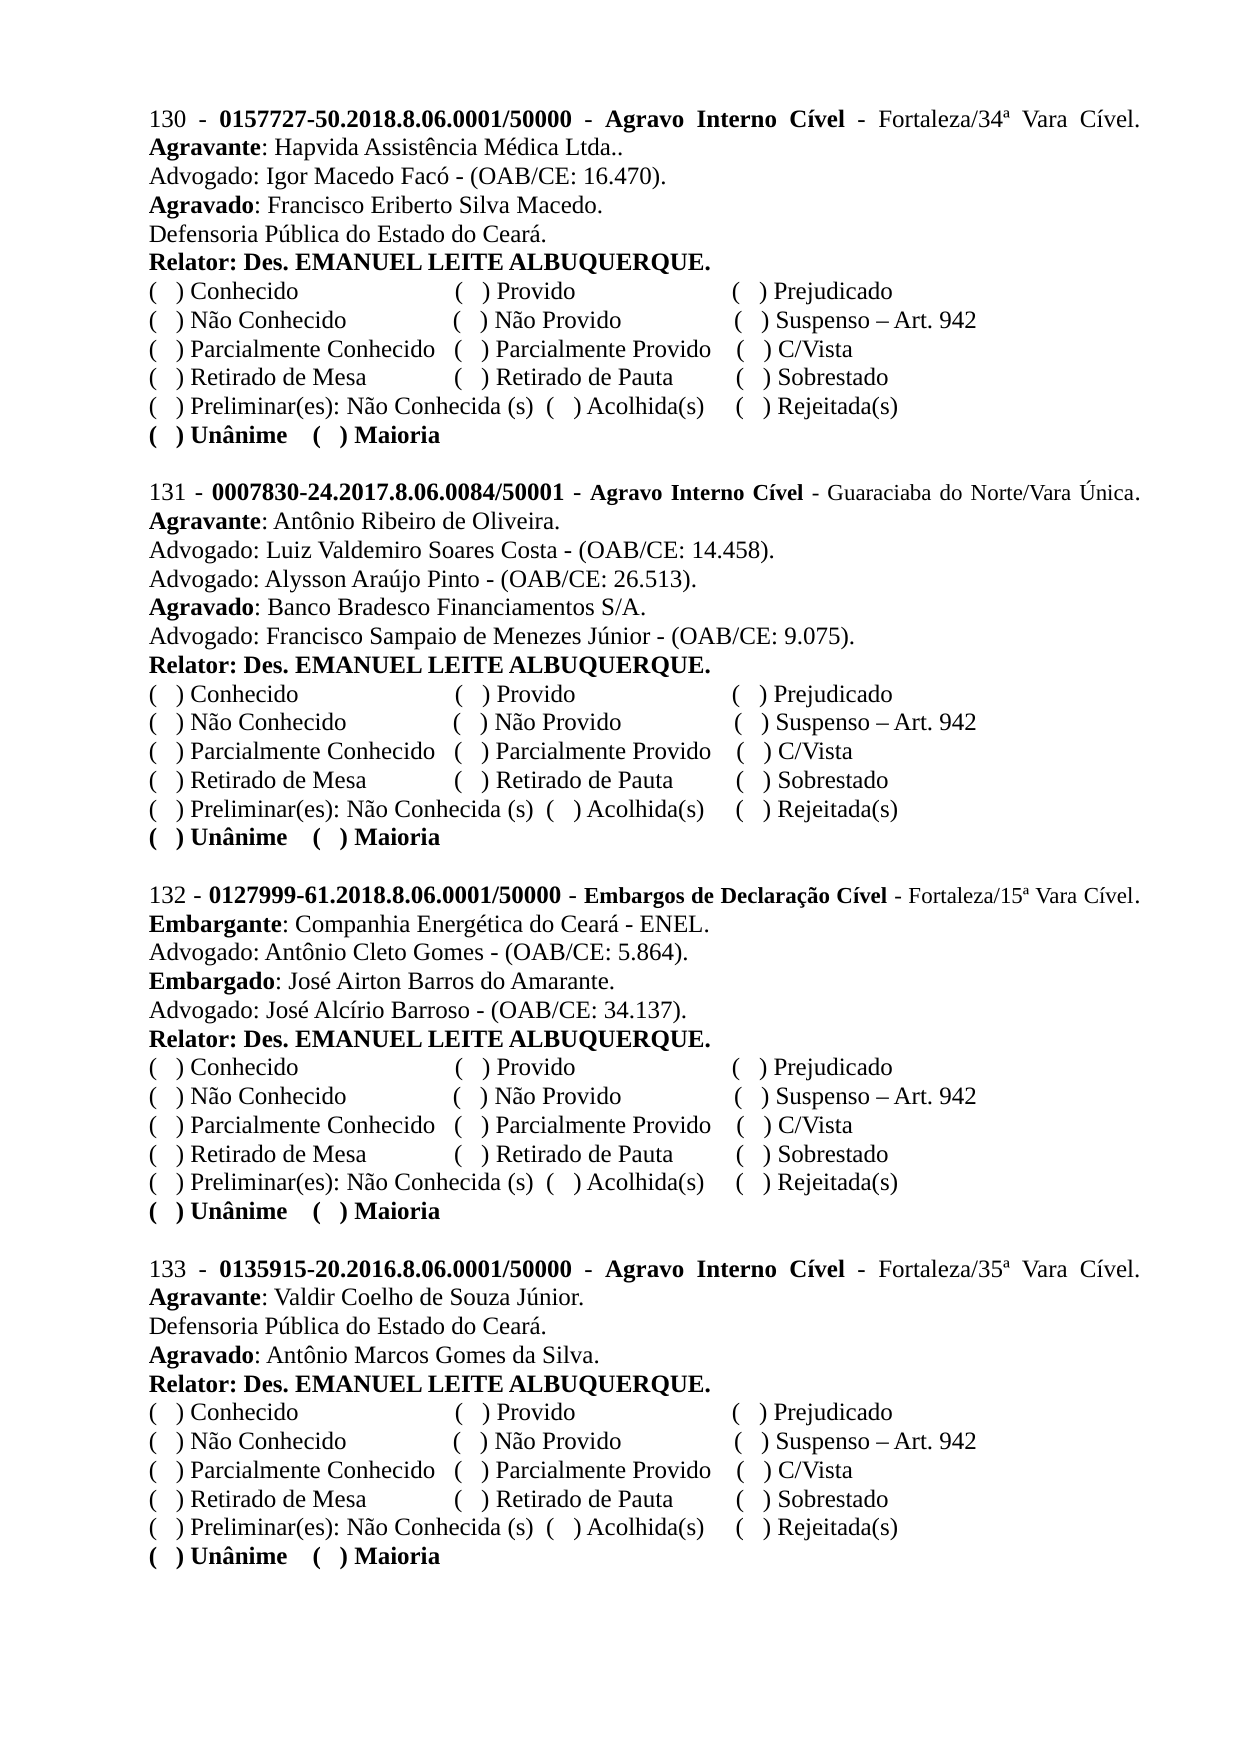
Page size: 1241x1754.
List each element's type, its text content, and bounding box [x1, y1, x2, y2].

text 130 - 0157727-50.2018.8.06.0001/50000 - Agravo Interno Cível - Fortaleza/34ª Vara Cível. Agravante: Hapvida Assistência Médica Ltda.. [148, 104, 1141, 161]
text ( ) Não Conhecido ( ) Não Provido ( ) Suspenso – Art. 942 [148, 1081, 1158, 1110]
text ( ) Parcialmente Conhecido ( ) Parcialmente Provido ( ) C/Vista [148, 1110, 1158, 1139]
text Relator: Des. EMANUEL LEITE ALBUQUERQUE. [148, 247, 1141, 276]
text ( ) Unânime ( ) Maioria [148, 822, 1158, 851]
text ( ) Parcialmente Conhecido ( ) Parcialmente Provido ( ) C/Vista [148, 334, 1158, 362]
text ( ) Retirado de Mesa ( ) Retirado de Pauta ( ) Sobrestado [148, 362, 1158, 391]
text Agravado: Banco Bradesco Financiamentos S/A. [148, 592, 1141, 621]
text ( ) Unânime ( ) Maioria [148, 420, 1158, 449]
text ( ) Retirado de Mesa ( ) Retirado de Pauta ( ) Sobrestado [148, 765, 1158, 794]
text Advogado: Alysson Araújo Pinto - (OAB/CE: 26.513). [148, 564, 1141, 592]
text ( ) Não Conhecido ( ) Não Provido ( ) Suspenso – Art. 942 [148, 1426, 1158, 1455]
text 133 - 0135915-20.2016.8.06.0001/50000 - Agravo Interno Cível - Fortaleza/35ª Vara Cível. Agravante: Valdir Coelho de Souza Júnior. [148, 1254, 1141, 1311]
text ( ) Retirado de Mesa ( ) Retirado de Pauta ( ) Sobrestado [148, 1484, 1158, 1512]
text Relator: Des. EMANUEL LEITE ALBUQUERQUE. [148, 1024, 1141, 1052]
text ( ) Retirado de Mesa ( ) Retirado de Pauta ( ) Sobrestado [148, 1139, 1158, 1167]
text ( ) Conhecido ( ) Provido ( ) Prejudicado [148, 1052, 1141, 1081]
text Advogado: José Alcírio Barroso - (OAB/CE: 34.137). [148, 995, 1141, 1024]
text Defensoria Pública do Estado do Ceará. [148, 1311, 1141, 1340]
text ( ) Não Conhecido ( ) Não Provido ( ) Suspenso – Art. 942 [148, 305, 1158, 334]
text Defensoria Pública do Estado do Ceará. [148, 219, 1141, 247]
text ( ) Conhecido ( ) Provido ( ) Prejudicado [148, 679, 1141, 707]
text Advogado: Luiz Valdemiro Soares Costa - (OAB/CE: 14.458). [148, 535, 1141, 564]
text Advogado: Igor Macedo Facó - (OAB/CE: 16.470). [148, 161, 1141, 190]
text ( ) Não Conhecido ( ) Não Provido ( ) Suspenso – Art. 942 [148, 707, 1158, 736]
text Agravado: Antônio Marcos Gomes da Silva. [148, 1340, 1141, 1369]
text ( ) Preliminar(es): Não Conhecida (s) ( ) Acolhida(s) ( ) Rejeitada(s) [148, 1167, 1158, 1196]
text ( ) Preliminar(es): Não Conhecida (s) ( ) Acolhida(s) ( ) Rejeitada(s) [148, 1512, 1158, 1541]
text 132 - 0127999-61.2018.8.06.0001/50000 - Embargos de Declaração Cível - Fortaleza/15ª Vara Cível. Embargante: Companhia Energética do Ceará - ENEL. [148, 880, 1141, 937]
text ( ) Unânime ( ) Maioria [148, 1196, 1158, 1225]
text ( ) Preliminar(es): Não Conhecida (s) ( ) Acolhida(s) ( ) Rejeitada(s) [148, 391, 1158, 420]
text ( ) Preliminar(es): Não Conhecida (s) ( ) Acolhida(s) ( ) Rejeitada(s) [148, 794, 1158, 822]
text ( ) Parcialmente Conhecido ( ) Parcialmente Provido ( ) C/Vista [148, 1455, 1158, 1484]
text ( ) Unânime ( ) Maioria [148, 1541, 1158, 1570]
text ( ) Conhecido ( ) Provido ( ) Prejudicado [148, 276, 1141, 305]
text ( ) Parcialmente Conhecido ( ) Parcialmente Provido ( ) C/Vista [148, 736, 1158, 765]
text ( ) Conhecido ( ) Provido ( ) Prejudicado [148, 1397, 1141, 1426]
text Advogado: Francisco Sampaio de Menezes Júnior - (OAB/CE: 9.075). [148, 621, 1141, 650]
text Relator: Des. EMANUEL LEITE ALBUQUERQUE. [148, 1369, 1141, 1397]
text Relator: Des. EMANUEL LEITE ALBUQUERQUE. [148, 650, 1141, 679]
text Embargado: José Airton Barros do Amarante. [148, 966, 1141, 995]
text 131 - 0007830-24.2017.8.06.0084/50001 - Agravo Interno Cível - Guaraciaba do Norte/Vara Única. Agravante: Antônio Ribeiro de Oliveira. [148, 477, 1141, 535]
text Advogado: Antônio Cleto Gomes - (OAB/CE: 5.864). [148, 937, 1141, 966]
text Agravado: Francisco Eriberto Silva Macedo. [148, 190, 1141, 219]
